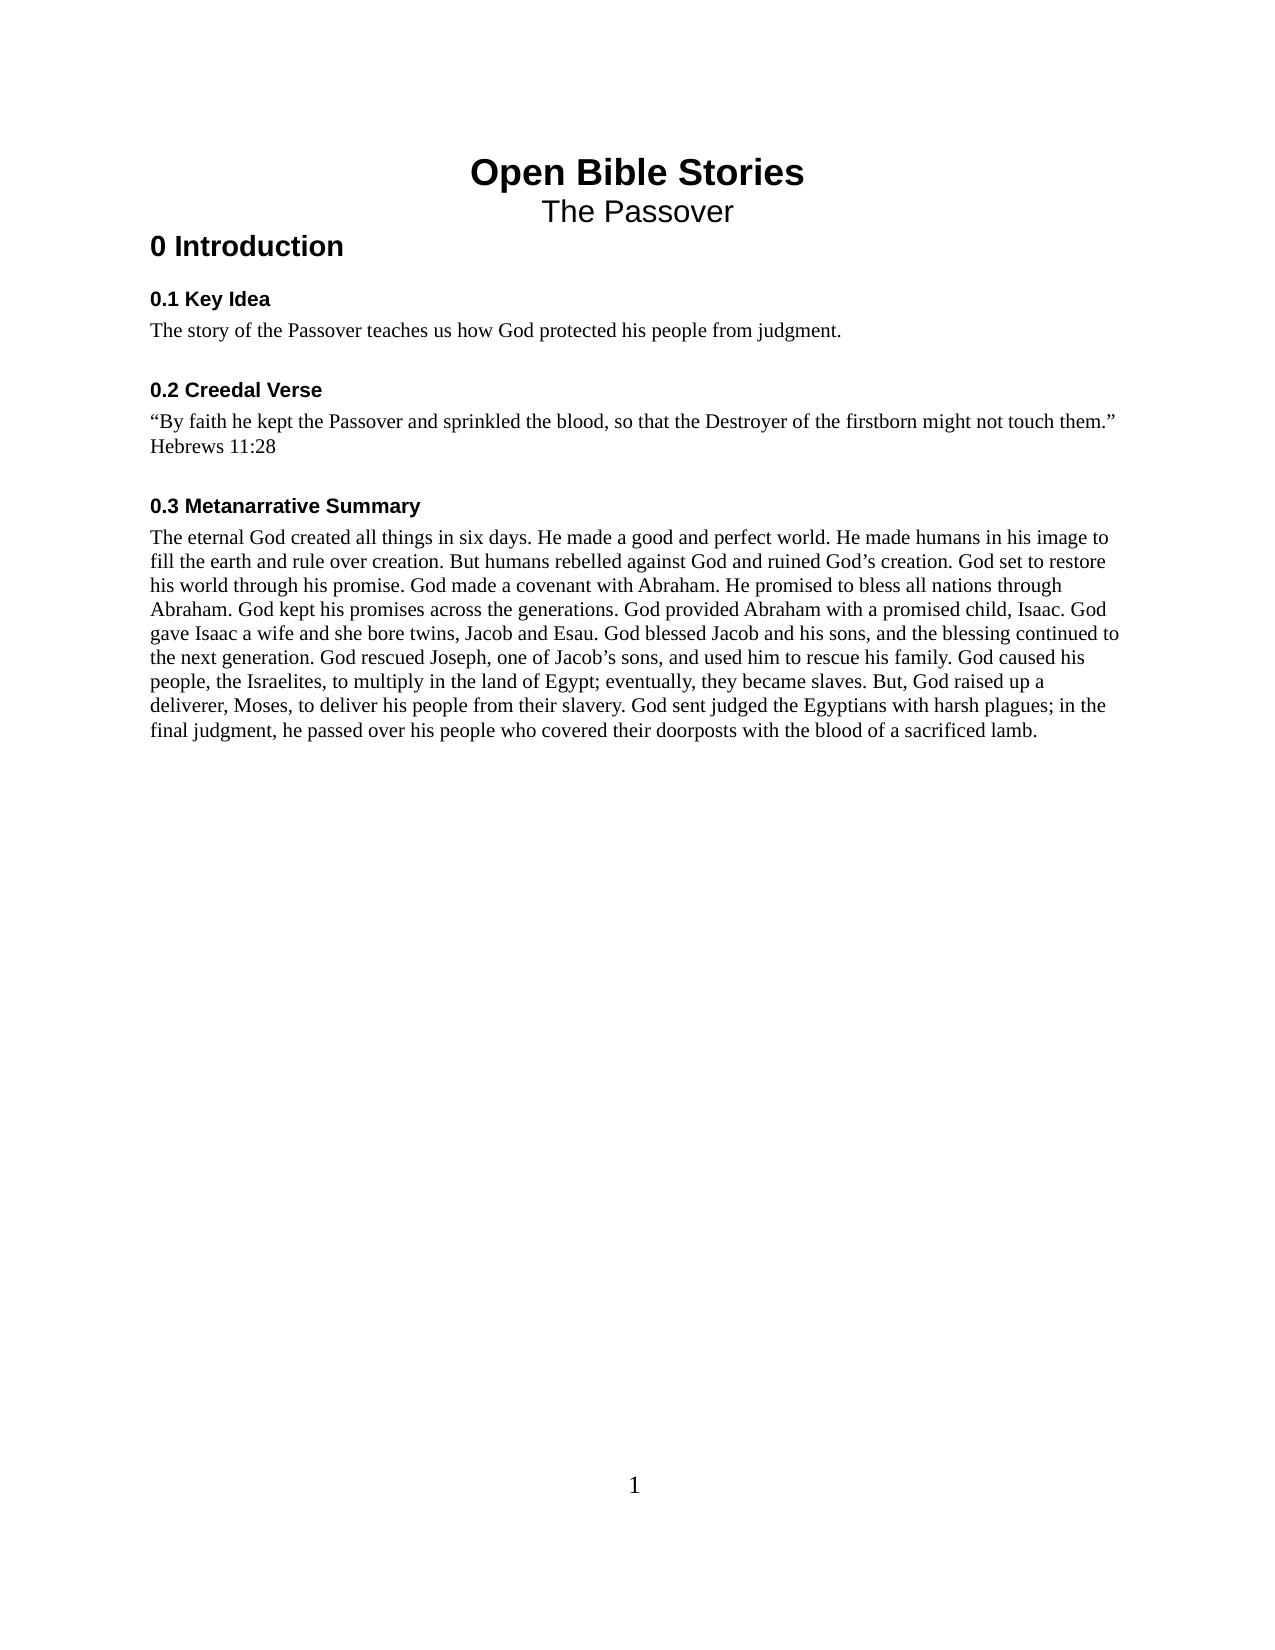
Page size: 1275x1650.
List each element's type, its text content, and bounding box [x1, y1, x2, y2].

subtitle 0.2 Creedal Verse [150, 378, 1125, 402]
text The eternal God created all things in six days. He made a good and perfect world. He made humans in his image to fill the earth and rule over creation. But humans rebelled against God and ruined God’s creation. God set to restore his world through his promise. God made a covenant with Abraham. He promised to bless all nations through Abraham. God kept his promises across the generations. God provided Abraham with a promised child, Isaac. God gave Isaac a wife and she bore twins, Jacob and Esau. God blessed Jacob and his sons, and the blessing continued to the next generation. God rescued Joseph, one of Jacob’s sons, and used him to rescue his family. God caused his people, the Israelites, to multiply in the land of Egypt; eventually, they became slaves. But, God raised up a deliverer, Moses, to deliver his people from their slavery. God sent judged the Egyptians with harsh plagues; in the final judgment, he passed over his people who covered their doorposts with the blood of a sacrificed lamb. [150, 525, 1125, 742]
subtitle 0.1 Key Idea [150, 287, 1125, 311]
subtitle 0 Introduction [150, 229, 1125, 263]
text The story of the Passover teaches us how God protected his people from judgment. [150, 318, 1125, 342]
title Open Bible Stories [150, 150, 1125, 193]
text “By faith he kept the Passover and sprinkled the blood, so that the Destroyer of the firstborn might not touch them.” Hebrews 11:28 [150, 409, 1125, 458]
subtitle 0.3 Metanarrative Summary [150, 493, 1125, 517]
subtitle The Passover [150, 193, 1125, 229]
